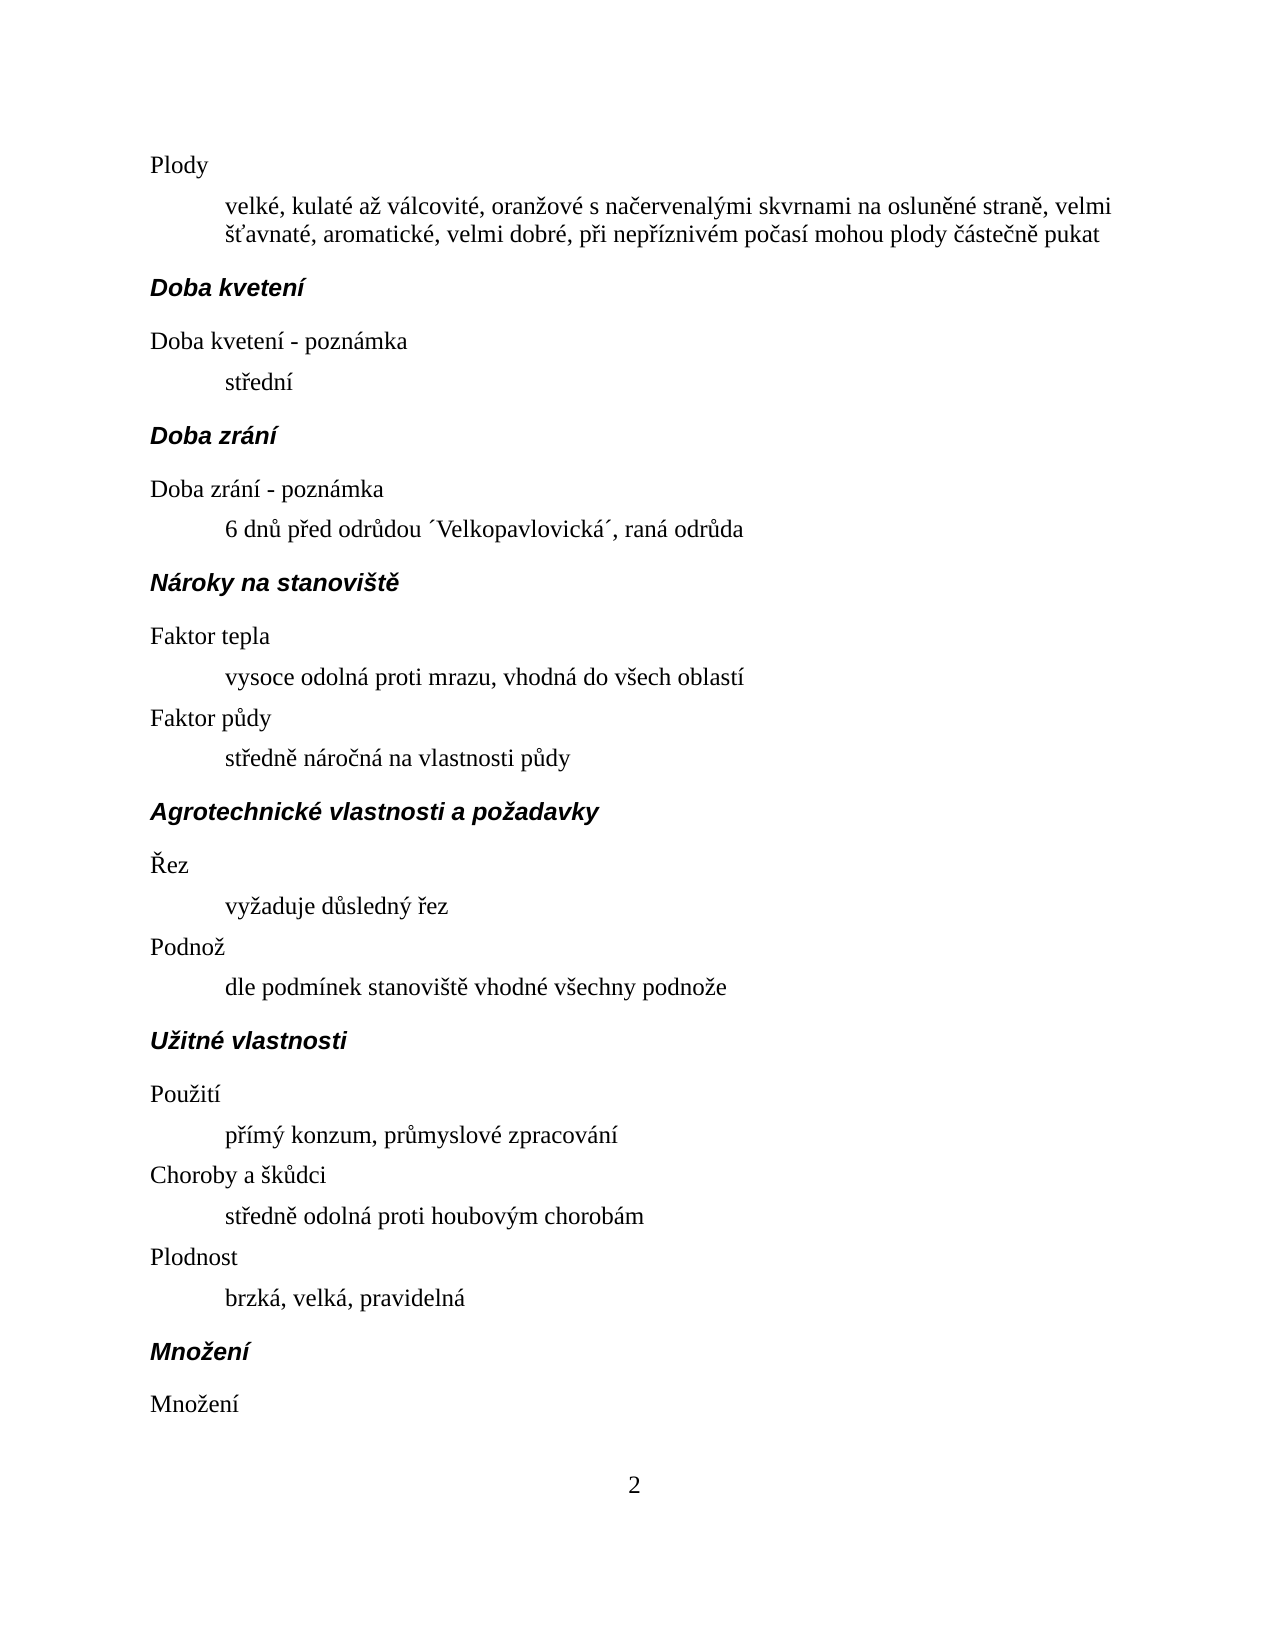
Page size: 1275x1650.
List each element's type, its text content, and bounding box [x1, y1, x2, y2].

text středně náročná na vlastnosti půdy [225, 743, 1125, 772]
text Faktor půdy [150, 703, 1125, 731]
text Podnož [150, 932, 1125, 960]
text dle podmínek stanoviště vhodné všechny podnože [225, 972, 1125, 1001]
text vyžaduje důsledný řez [225, 891, 1125, 920]
text Množení [150, 1389, 1125, 1418]
subtitle Doba kvetení [150, 273, 1125, 302]
text Použití [150, 1079, 1125, 1108]
text Plodnost [150, 1242, 1125, 1271]
subtitle Nároky na stanoviště [150, 568, 1125, 597]
text střední [225, 367, 1125, 396]
text 6 dnů před odrůdou ´Velkopavlovická´, raná odrůda [225, 514, 1125, 543]
text vysoce odolná proti mrazu, vhodná do všech oblastí [225, 662, 1125, 691]
text Plody [150, 150, 1125, 179]
text přímý konzum, průmyslové zpracování [225, 1120, 1125, 1149]
text velké, kulaté až válcovité, oranžové s načervenalými skvrnami na osluněné straně, velmi šťavnaté, aromatické, velmi dobré, při nepříznivém počasí mohou plody částečně pukat [225, 191, 1125, 248]
text Řez [150, 850, 1125, 879]
subtitle Doba zrání [150, 421, 1125, 449]
subtitle Agrotechnické vlastnosti a požadavky [150, 797, 1125, 826]
subtitle Množení [150, 1337, 1125, 1365]
text brzká, velká, pravidelná [225, 1283, 1125, 1312]
text Faktor tepla [150, 621, 1125, 650]
text Choroby a škůdci [150, 1161, 1125, 1189]
text středně odolná proti houbovým chorobám [225, 1201, 1125, 1230]
text Doba zrání - poznámka [150, 474, 1125, 502]
subtitle Užitné vlastnosti [150, 1026, 1125, 1055]
text Doba kvetení - poznámka [150, 326, 1125, 355]
